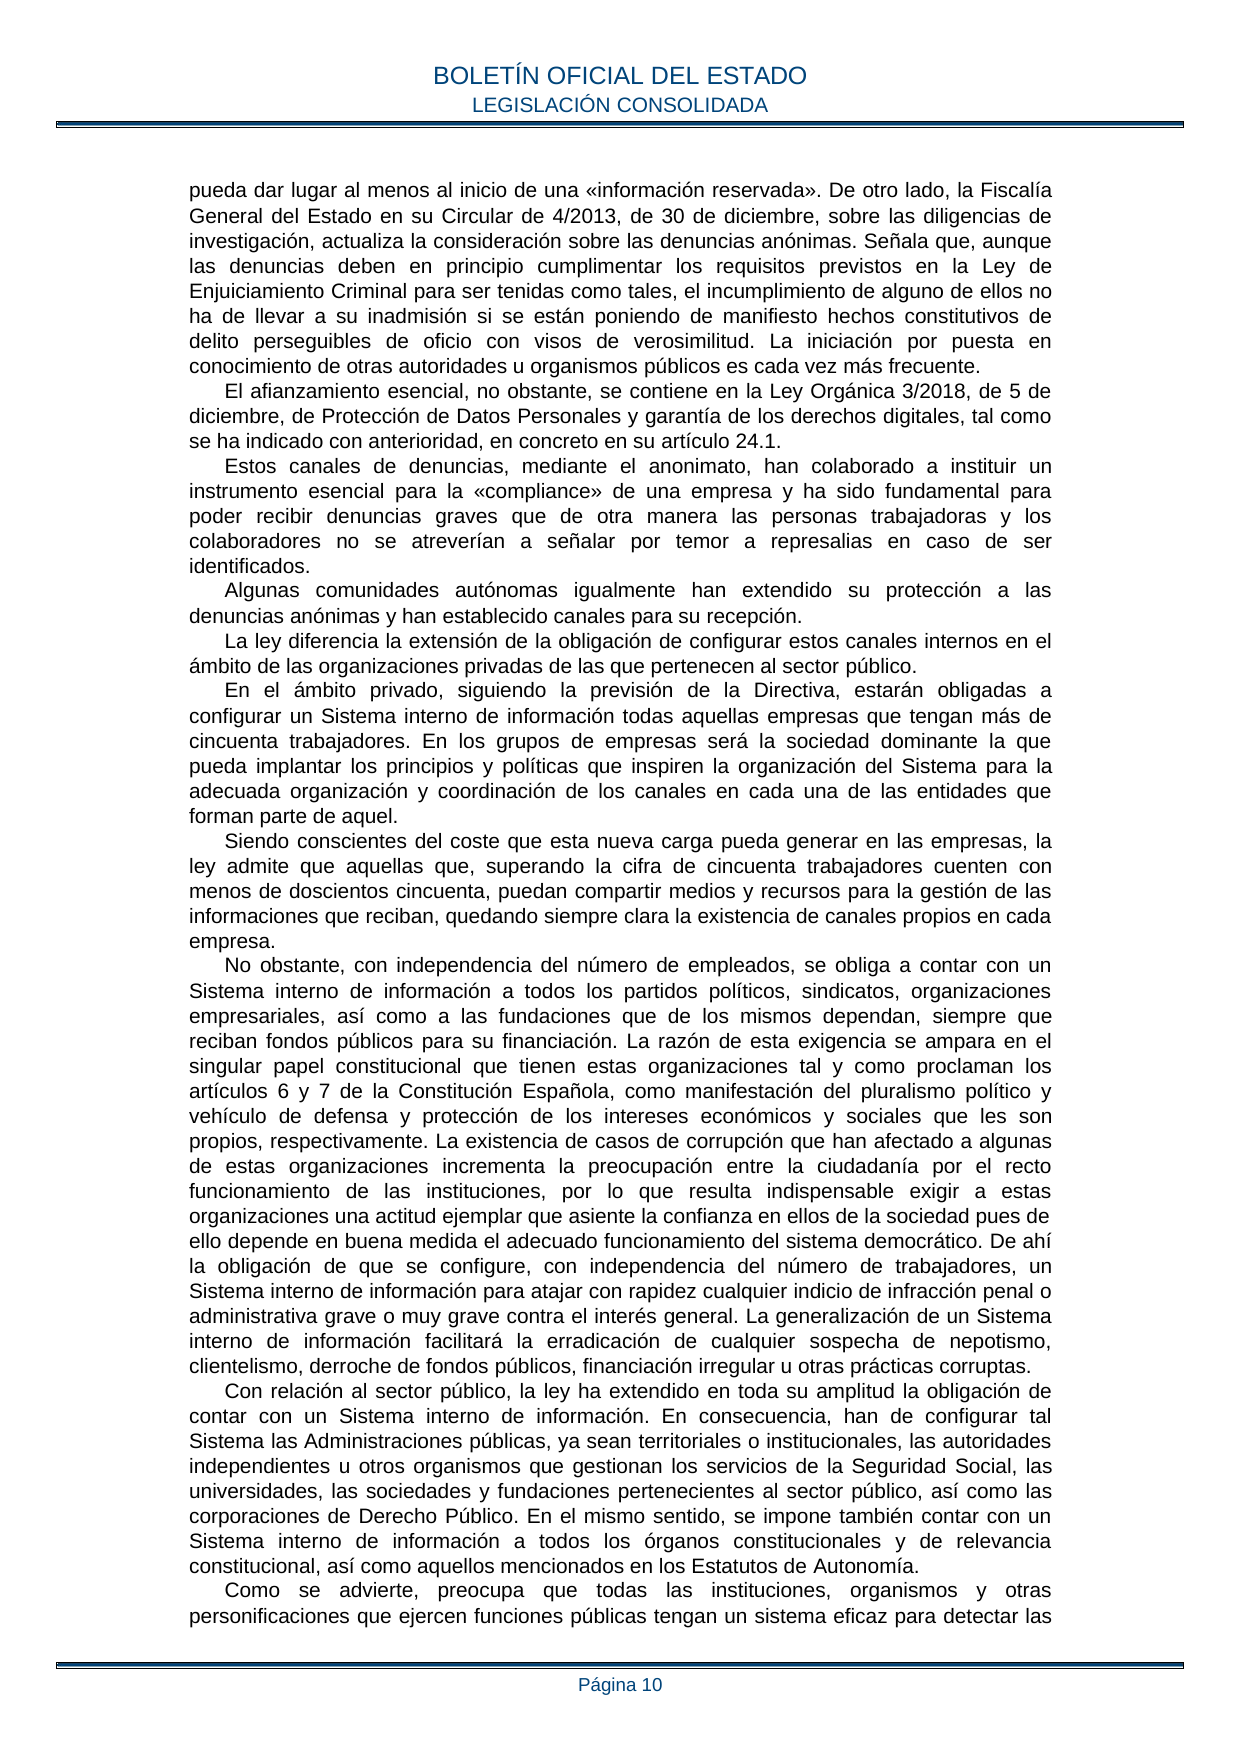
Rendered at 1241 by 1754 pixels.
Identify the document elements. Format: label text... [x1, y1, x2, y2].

text cincuenta trabajadores. En los grupos de empresas será la sociedad dominante la que [189, 728, 1076, 753]
text ha de llevar a su inadmisión si se están poniendo de manifiesto hechos constitutivos de [189, 303, 1076, 328]
text independientes u otros organismos que gestionan los servicios de la Seguridad Social, las [189, 1453, 1076, 1478]
text Enjuiciamiento Criminal para ser tenidas como tales, el incumplimiento de alguno de ellos no [189, 278, 1076, 303]
text LEGISLACIÓN CONSOLIDADA [472, 89, 793, 118]
text conocimiento de otras autoridades u organismos públicos es cada vez más frecuente. [189, 353, 1076, 378]
text empresa. [189, 928, 1076, 953]
text Sistema interno de información a todos los partidos políticos, sindicatos, organizaciones [189, 978, 1076, 1003]
picture [57, 1663, 1183, 1668]
text administrativa grave o muy grave contra el interés general. La generalización de un Sistema [189, 1303, 1076, 1328]
text Siendo conscientes del coste que esta nueva carga pueda generar en las empresas, la [224, 828, 1076, 853]
text No obstante, con independencia del número de empleados, se obliga a contar con un [224, 948, 1076, 978]
text reciban fondos públicos para su financiación. La razón de esta exigencia se ampara en el [189, 1028, 1076, 1053]
text delito perseguibles de oficio con visos de verosimilitud. La iniciación por puesta en [189, 328, 1076, 353]
text diciembre, de Protección de Datos Personales y garantía de los derechos digitales, tal como [189, 403, 1076, 428]
text empresariales, así como a las fundaciones que de los mismos dependan, siempre que [189, 1003, 1076, 1028]
text singular papel constitucional que tienen estas organizaciones tal y como proclaman los [189, 1053, 1076, 1078]
text organizaciones una actitud ejemplar que asiente la confianza en ellos de la sociedad pues de [189, 1203, 1076, 1228]
text interno de información facilitará la erradicación de cualquier sospecha de nepotismo, [189, 1328, 1076, 1353]
text adecuada organización y coordinación de los canales en cada una de las entidades que [189, 778, 1076, 803]
text Algunas comunidades autónomas igualmente han extendido su protección a las [224, 573, 1076, 603]
text ámbito de las organizaciones privadas de las que pertenecen al sector público. [189, 653, 1076, 678]
text propios, respectivamente. La existencia de casos de corrupción que han afectado a algunas [189, 1128, 1076, 1153]
text clientelismo, derroche de fondos públicos, financiación irregular u otras prácticas corruptas. [189, 1353, 1076, 1378]
text BOLETÍN OFICIAL DEL ESTADO [433, 56, 832, 92]
text El afianzamiento esencial, no obstante, se contiene en la Ley Orgánica 3/2018, de 5 de [224, 378, 1076, 403]
text Sistema interno de información para atajar con rapidez cualquier indicio de infracción penal o [189, 1278, 1076, 1303]
text General del Estado en su Circular de 4/2013, de 30 de diciembre, sobre las diligencias de [189, 203, 1076, 228]
text configurar un Sistema interno de información todas aquellas empresas que tengan más de [189, 703, 1076, 728]
text Página 10 [578, 1670, 687, 1697]
text Sistema las Administraciones públicas, ya sean territoriales o institucionales, las autoridades [189, 1428, 1076, 1453]
text Como se advierte, preocupa que todas las instituciones, organismos y otras [224, 1573, 1076, 1603]
text Con relación al sector público, la ley ha extendido en toda su amplitud la obligación de [224, 1378, 1076, 1403]
text pueda implantar los principios y políticas que inspiren la organización del Sistema para la [189, 753, 1076, 778]
picture [57, 122, 1183, 127]
text vehículo de defensa y protección de los intereses económicos y sociales que les son [189, 1103, 1076, 1128]
text informaciones que reciban, quedando siempre clara la existencia de canales propios en cada [189, 903, 1076, 928]
text corporaciones de Derecho Público. En el mismo sentido, se impone también contar con un [189, 1503, 1076, 1528]
text forman parte de aquel. [189, 803, 1076, 828]
text ley admite que aquellas que, superando la cifra de cincuenta trabajadores cuenten con [189, 853, 1076, 878]
text instrumento esencial para la «compliance» de una empresa y ha sido fundamental para [189, 478, 1076, 503]
text colaboradores no se atreverían a señalar por temor a represalias en caso de ser [189, 528, 1076, 553]
text contar con un Sistema interno de información. En consecuencia, han de configurar tal [189, 1403, 1076, 1428]
text La ley diferencia la extensión de la obligación de configurar estos canales internos en el [224, 628, 1076, 653]
text denuncias anónimas y han establecido canales para su recepción. [189, 603, 1076, 628]
text constitucional, así como aquellos mencionados en los Estatutos de Autonomía. [189, 1553, 1076, 1578]
text las denuncias deben en principio cumplimentar los requisitos previstos en la Ley de [189, 253, 1076, 278]
text ello depende en buena medida el adecuado funcionamiento del sistema democrático. De ahí [189, 1228, 1076, 1253]
text pueda dar lugar al menos al inicio de una «información reservada». De otro lado, la Fiscalía [189, 173, 1076, 203]
text funcionamiento de las instituciones, por lo que resulta indispensable exigir a estas [189, 1178, 1076, 1203]
text menos de doscientos cincuenta, puedan compartir medios y recursos para la gestión de las [189, 878, 1076, 903]
text personificaciones que ejercen funciones públicas tengan un sistema eficaz para detectar las [189, 1603, 1076, 1628]
text investigación, actualiza la consideración sobre las denuncias anónimas. Señala que, aunque [189, 228, 1076, 253]
text artículos 6 y 7 de la Constitución Española, como manifestación del pluralismo político y [189, 1078, 1076, 1103]
text la obligación de que se configure, con independencia del número de trabajadores, un [189, 1253, 1076, 1278]
text En el ámbito privado, siguiendo la previsión de la Directiva, estarán obligadas a [224, 673, 1076, 703]
text se ha indicado con anterioridad, en concreto en su artículo 24.1. [189, 428, 1076, 453]
text poder recibir denuncias graves que de otra manera las personas trabajadoras y los [189, 503, 1076, 528]
text de estas organizaciones incrementa la preocupación entre la ciudadanía por el recto [189, 1153, 1076, 1178]
text Estos canales de denuncias, mediante el anonimato, han colaborado a instituir un [224, 453, 1076, 478]
text identificados. [189, 553, 1076, 578]
text Sistema interno de información a todos los órganos constitucionales y de relevancia [189, 1528, 1076, 1553]
text universidades, las sociedades y fundaciones pertenecientes al sector público, así como las [189, 1478, 1076, 1503]
